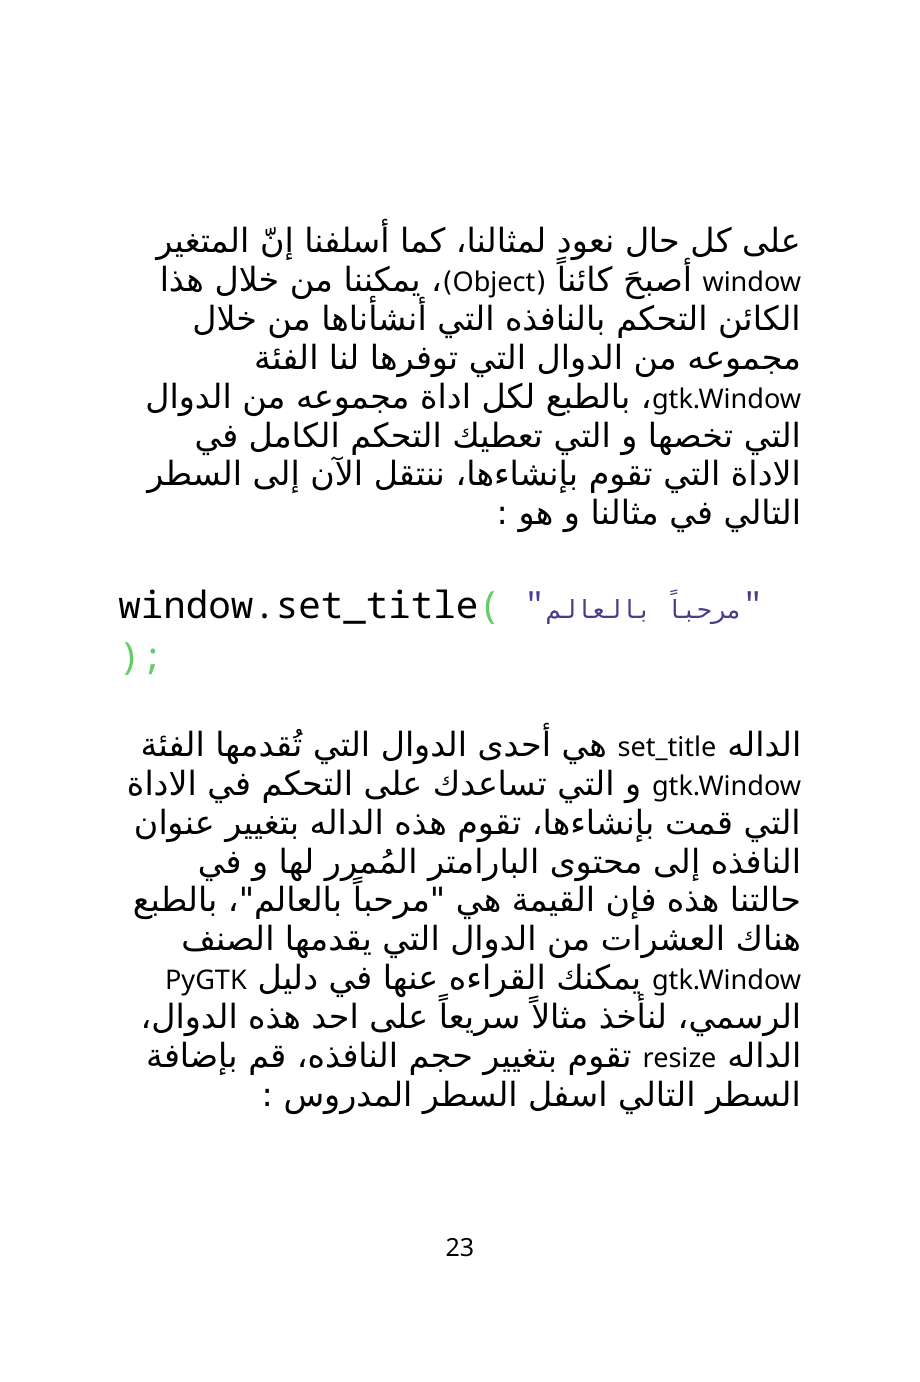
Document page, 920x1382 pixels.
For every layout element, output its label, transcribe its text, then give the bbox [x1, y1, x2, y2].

text window.set_title( "مرحباً بالعالم" ); [118, 578, 801, 680]
text على كل حال نعود لمثالنا، كما أسلفنا إنّ المتغير window أصبحَ كائناً (Object)، يمكننا من خلال هذا الكائن التحكم بالنافذه التي أنشأناها من خلال مجموعه من الدوال التي توفرها لنا الفئة gtk.Window، بالطبع لكل اداة مجموعه من الدوال التي تخصها و التي تعطيك التحكم الكامل في الاداة التي تقوم بإنشاءها، ننتقل الآن إلى السطر التالي في مثالنا و هو : [118, 222, 801, 533]
text الداله set_title هي أحدى الدوال التي تُقدمها الفئة gtk.Window و التي تساعدك على التحكم في الاداة التي قمت بإنشاءها، تقوم هذه الداله بتغيير عنوان النافذه إلى محتوى البارامتر المُمرر لها و في حالتنا هذه فإن القيمة هي "مرحباً بالعالم"، بالطبع هناك العشرات من الدوال التي يقدمها الصنف gtk.Window يمكنك القراءه عنها في دليل PyGTK الرسمي، لنأخذ مثالاً سريعاً على احد هذه الدوال، الداله resize تقوم بتغيير حجم النافذه، قم بإضافة السطر التالي اسفل السطر المدروس : [118, 726, 801, 1114]
